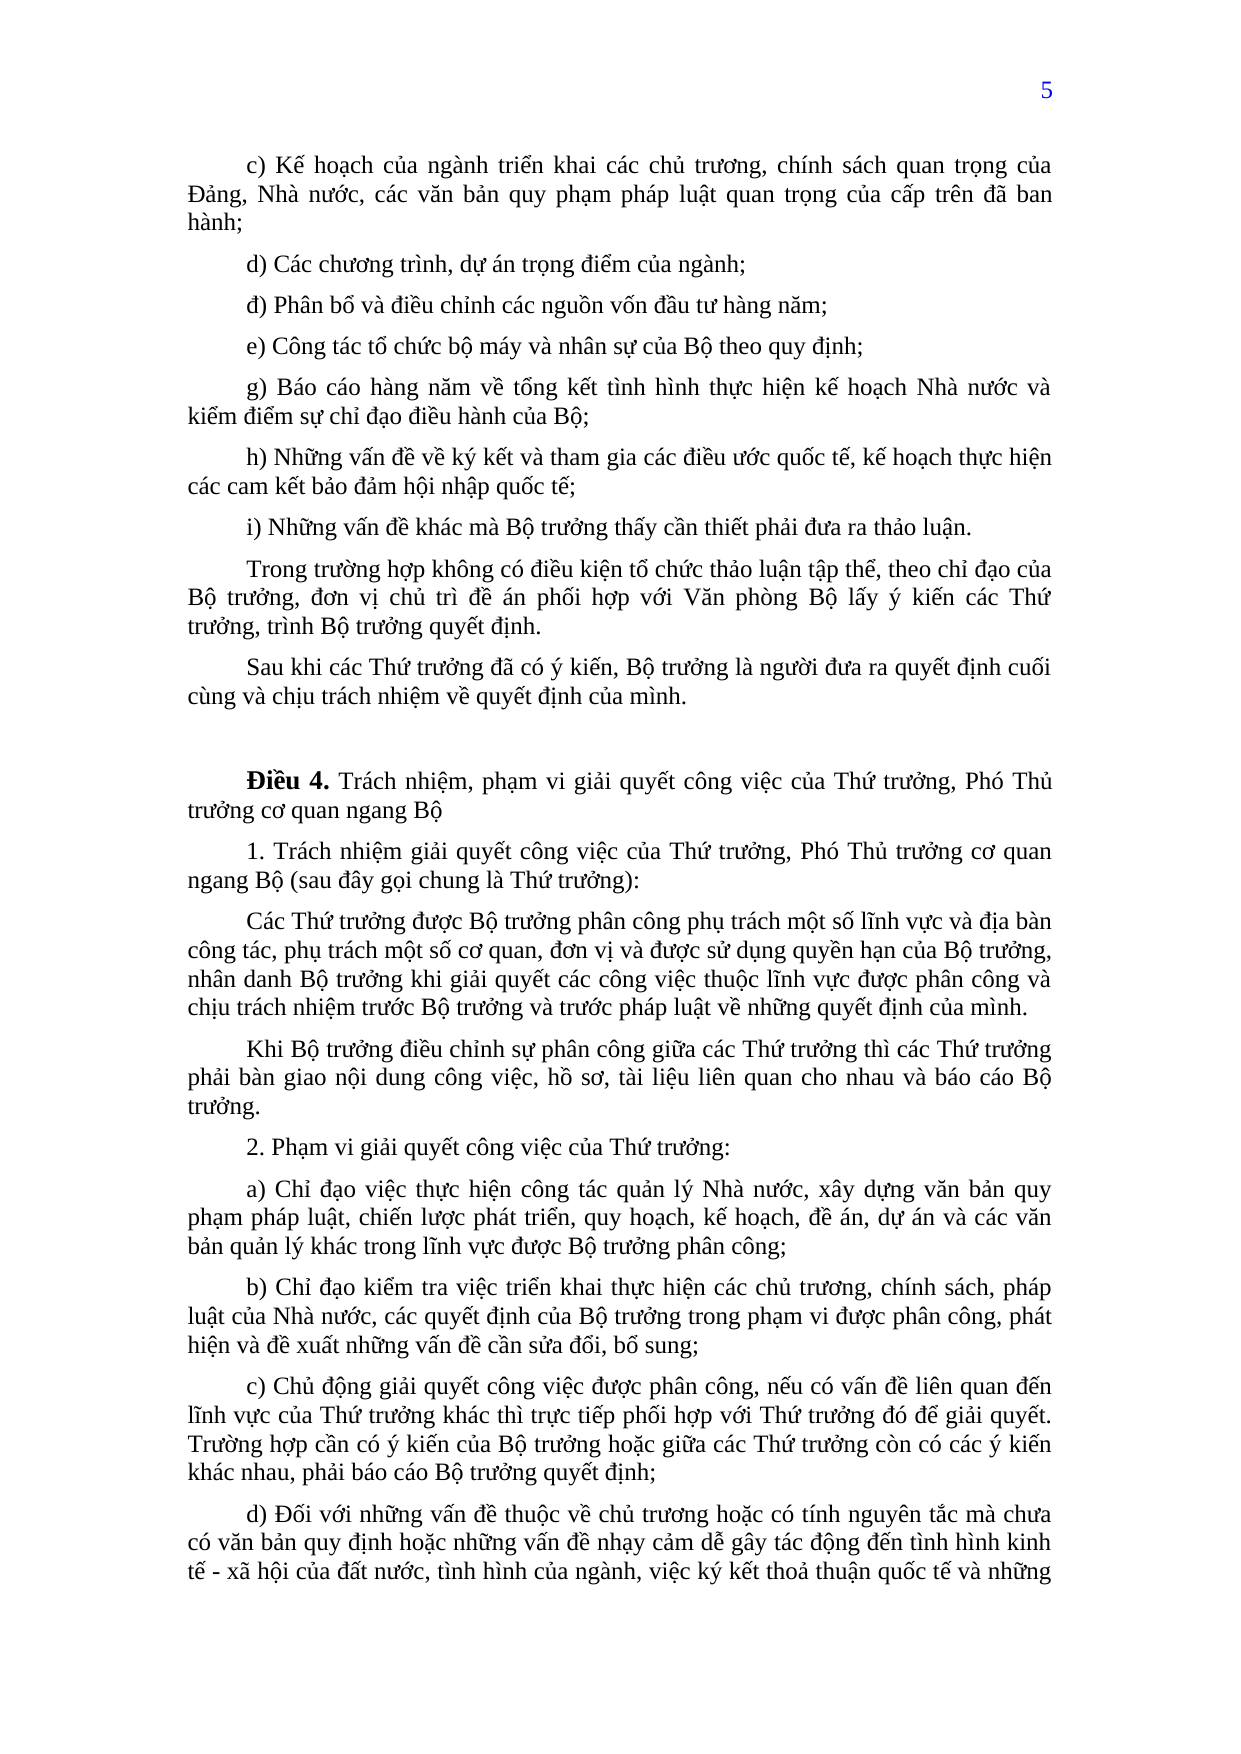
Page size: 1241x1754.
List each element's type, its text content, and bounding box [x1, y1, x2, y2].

text h) Những vấn đề về ký kết và tham gia các điều ước quốc tế, kế hoạch thực hiện các cam kết bảo đảm hội nhập quốc tế; [187, 442, 1053, 500]
text g) Báo cáo hàng năm về tổng kết tình hình thực hiện kế hoạch Nhà nước và kiểm điểm sự chỉ đạo điều hành của Bộ; [187, 372, 1053, 430]
text Trong trường hợp không có điều kiện tổ chức thảo luận tập thể, theo chỉ đạo của Bộ trưởng, đơn vị chủ trì đề án phối hợp với Văn phòng Bộ lấy ý kiến các Thứ trưởng, trình Bộ trưởng quyết định. [187, 554, 1053, 640]
text 1. Trách nhiệm giải quyết công việc của Thứ trưởng, Phó Thủ trưởng cơ quan ngang Bộ (sau đây gọi chung là Thứ trưởng): [187, 836, 1053, 894]
text Điều 4. Trách nhiệm, phạm vi giải quyết công việc của Thứ trưởng, Phó Thủ trưởng cơ quan ngang Bộ [187, 764, 1053, 824]
text 2. Phạm vi giải quyết công việc của Thứ trưởng: [187, 1132, 1053, 1161]
text a) Chỉ đạo việc thực hiện công tác quản lý Nhà nước, xây dựng văn bản quy phạm pháp luật, chiến lược phát triển, quy hoạch, kế hoạch, đề án, dự án và các văn bản quản lý khác trong lĩnh vực được Bộ trưởng phân công; [187, 1174, 1053, 1260]
text đ) Phân bổ và điều chỉnh các nguồn vốn đầu tư hàng năm; [187, 290, 1053, 319]
text e) Công tác tổ chức bộ máy và nhân sự của Bộ theo quy định; [187, 331, 1053, 360]
text c) Chủ động giải quyết công việc được phân công, nếu có vấn đề liên quan đến lĩnh vực của Thứ trưởng khác thì trực tiếp phối hợp với Thứ trưởng đó để giải quyết. Trường hợp cần có ý kiến của Bộ trưởng hoặc giữa các Thứ trưởng còn có các ý kiến khác nhau, phải báo cáo Bộ trưởng quyết định; [187, 1371, 1053, 1486]
text c) Kế hoạch của ngành triển khai các chủ trương, chính sách quan trọng của Đảng, Nhà nước, các văn bản quy phạm pháp luật quan trọng của cấp trên đã ban hành; [187, 150, 1053, 236]
text b) Chỉ đạo kiểm tra việc triển khai thực hiện các chủ trương, chính sách, pháp luật của Nhà nước, các quyết định của Bộ trưởng trong phạm vi được phân công, phát hiện và đề xuất những vấn đề cần sửa đổi, bổ sung; [187, 1272, 1053, 1359]
text d) Các chương trình, dự án trọng điểm của ngành; [187, 249, 1053, 277]
text Sau khi các Thứ trưởng đã có ý kiến, Bộ trưởng là người đưa ra quyết định cuối cùng và chịu trách nhiệm về quyết định của mình. [187, 652, 1053, 710]
text i) Những vấn đề khác mà Bộ trưởng thấy cần thiết phải đưa ra thảo luận. [187, 512, 1053, 541]
text Khi Bộ trưởng điều chỉnh sự phân công giữa các Thứ trưởng thì các Thứ trưởng phải bàn giao nội dung công việc, hồ sơ, tài liệu liên quan cho nhau và báo cáo Bộ trưởng. [187, 1034, 1053, 1120]
text d) Đối với những vấn đề thuộc về chủ trương hoặc có tính nguyên tắc mà chưa có văn bản quy định hoặc những vấn đề nhạy cảm dễ gây tác động đến tình hình kinh tế - xã hội của đất nước, tình hình của ngành, việc ký kết thoả thuận quốc tế và những [187, 1499, 1053, 1585]
text Các Thứ trưởng được Bộ trưởng phân công phụ trách một số lĩnh vực và địa bàn công tác, phụ trách một số cơ quan, đơn vị và được sử dụng quyền hạn của Bộ trưởng, nhân danh Bộ trưởng khi giải quyết các công việc thuộc lĩnh vực được phân công và chịu trách nhiệm trước Bộ trưởng và trước pháp luật về những quyết định của mình. [187, 906, 1053, 1021]
